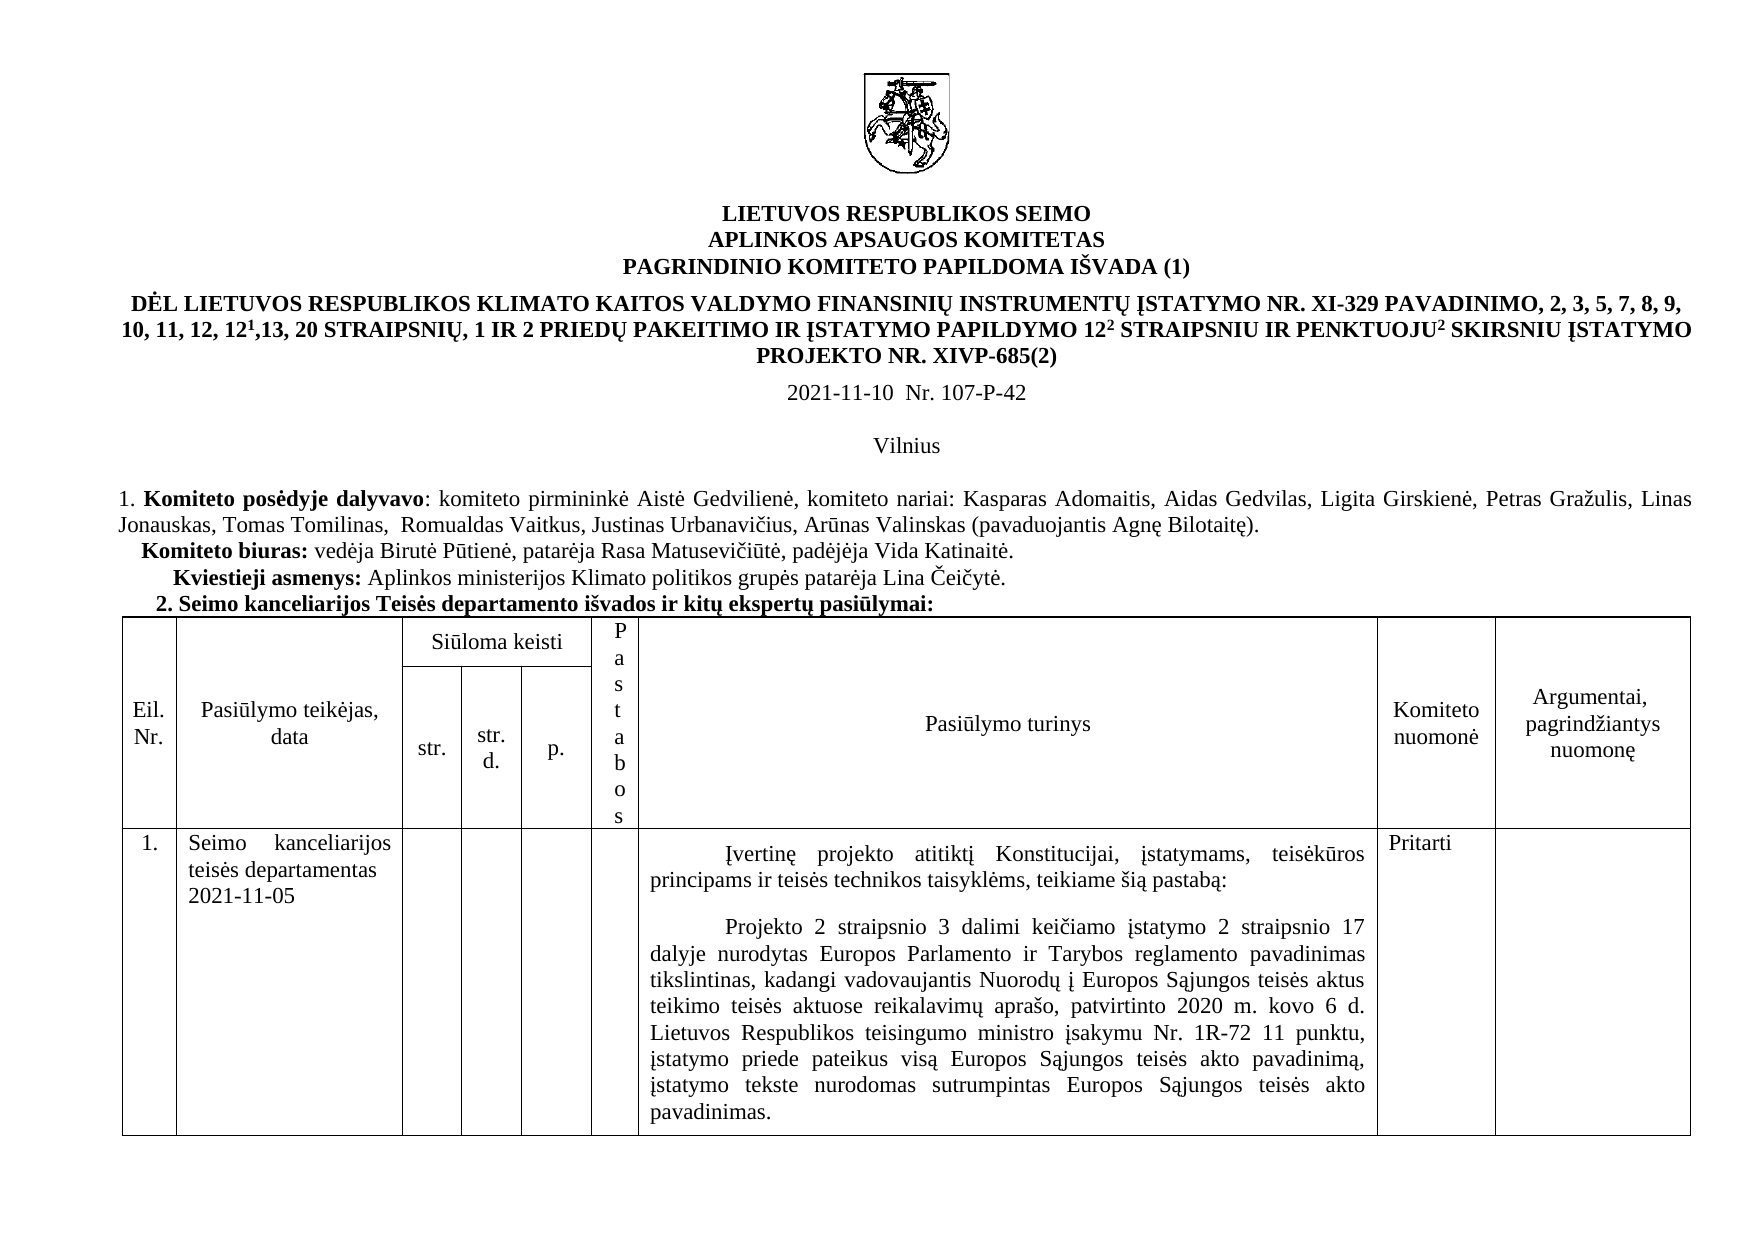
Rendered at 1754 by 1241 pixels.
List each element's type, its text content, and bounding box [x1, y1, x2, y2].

table_cell str. d. [462, 667, 521, 828]
table_cell [592, 829, 638, 1134]
text 2021-11-10 Nr. 107-P-42 [118, 379, 1695, 406]
text 2. Seimo kanceliarijos Teisės departamento išvados ir kitų ekspertų pasiūlymai: [118, 590, 1695, 616]
text DĖL LIETUVOS RESPUBLIKOS KLIMATO KAITOS VALDYMO FINANSINIŲ INSTRUMENTŲ ĮSTATYMO NR. XI-329 PAVADINIMO, 2, 3, 5, 7, 8, 9, 10, 11, 12, 121,13, 20 STRAIPSNIŲ, 1 ir 2 PRIEDŲ PAKEITIMO ir įstatymo papildymo 122 Straipsniu ir PENKTUOJU2 SKIRsNIU ĮSTATYMO PROJEKTO NR. XIVP-685(2) [118, 290, 1695, 369]
text Aplinkos apsaugos komitetas [118, 227, 1695, 253]
table_header Pastabos [592, 618, 638, 828]
table_cell [522, 829, 591, 1134]
text 1. Komiteto posėdyje dalyvavo: komiteto pirmininkė Aistė Gedvilienė, komiteto nariai: Kasparas Adomaitis, Aidas Gedvilas, Ligita Girskienė, Petras Gražulis, Linas Jonauskas, Tomas Tomilinas, Romualdas Vaitkus, Justinas Urbanavičius, Arūnas Valinskas (pavaduojantis Agnę Bilotaitę). [118, 484, 1695, 537]
text Kviestieji asmenys: Aplinkos ministerijos Klimato politikos grupės patarėja Lina Čeičytė. [118, 564, 1695, 590]
table_cell Pritarti [1378, 829, 1495, 1134]
table_cell Įvertinę projekto atitiktį Konstitucijai, įstatymams, teisėkūros principams ir teisės technikos taisyklėms, teikiame šią pastabą: Projekto 2 straipsnio 3 dalimi keičiamo įstatymo 2 straipsnio 17 dalyje nurodytas Europos Parlamento ir Tarybos reglamento pavadinimas tikslintinas, kadangi vadovaujantis Nuorodų į Europos Sąjungos teisės aktus teikimo teisės aktuose reikalavimų aprašo, patvirtinto 2020 m. kovo 6 d. Lietuvos Respublikos teisingumo ministro įsakymu Nr. 1R-72 11 punktu, įstatymo priede pateikus visą Europos Sąjungos teisės akto pavadinimą, įstatymo tekste nurodomas sutrumpintas Europos Sąjungos teisės akto pavadinimas. [639, 829, 1377, 1134]
table_cell [1496, 829, 1690, 1134]
table_header Argumentai, pagrindžiantys nuomonę [1496, 618, 1690, 828]
table_cell 1. [123, 829, 176, 1134]
table_header Pasiūlymo teikėjas, data [177, 618, 402, 828]
table_cell str. [403, 667, 461, 828]
text Vilnius [118, 432, 1695, 458]
text PAGRINDINIO KOMITETO PAPILDOMA IŠVADA (1) [118, 253, 1695, 279]
table_header Pasiūlymo turinys [639, 618, 1377, 828]
table_header Eil. Nr. [123, 618, 176, 828]
table_cell [462, 829, 521, 1134]
table_header Komiteto nuomonė [1378, 618, 1495, 828]
table_cell [403, 829, 461, 1134]
table_cell Seimo kanceliarijos teisės departamentas 2021-11-05 [177, 829, 402, 1134]
text Komiteto biuras: vedėja Birutė Pūtienė, patarėja Rasa Matusevičiūtė, padėjėja Vida Katinaitė. [118, 537, 1695, 564]
table_header Siūloma keisti [403, 618, 591, 666]
table_cell p. [522, 667, 591, 828]
text LIETUVOS RESPUBLIKOS SEIMO [118, 200, 1695, 227]
